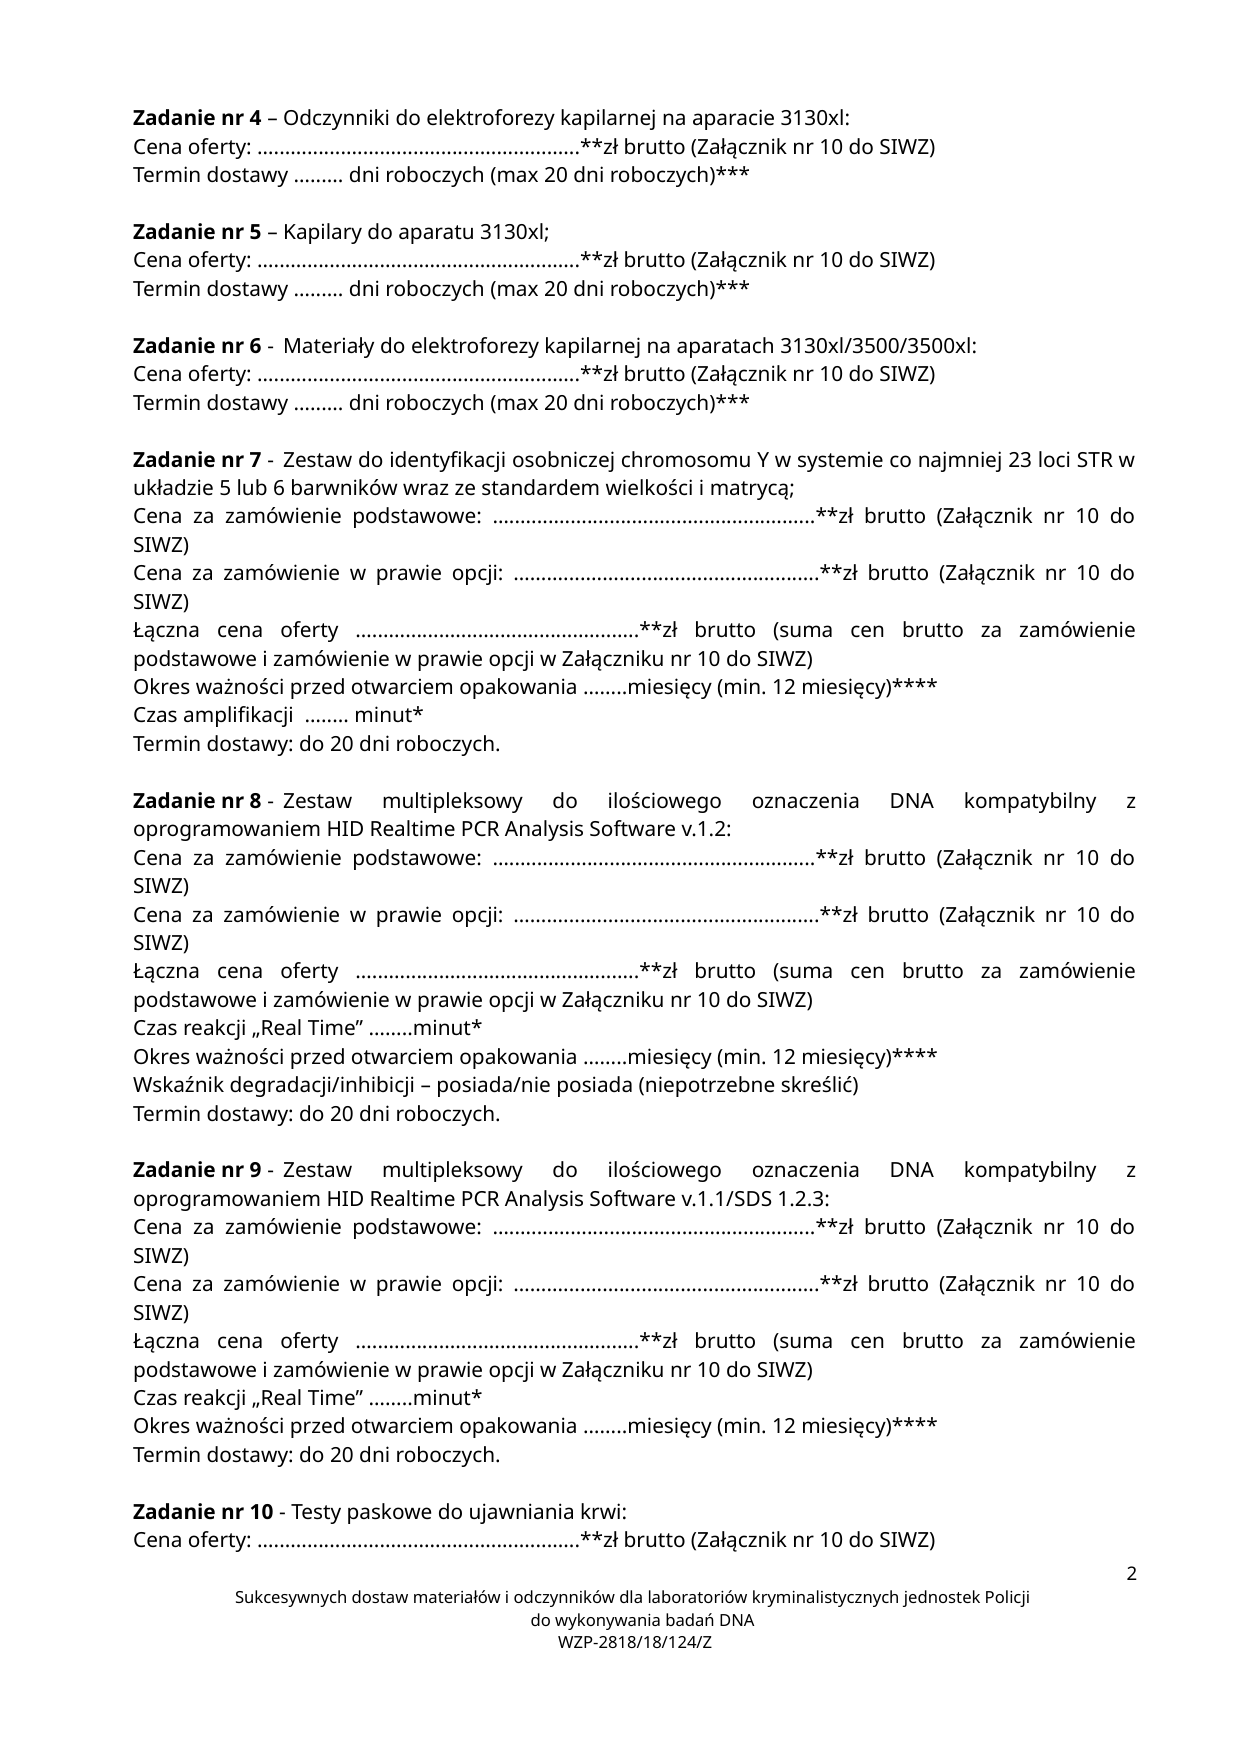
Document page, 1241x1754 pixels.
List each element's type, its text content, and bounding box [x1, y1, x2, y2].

text Czas reakcji „Real Time” ….....minut* [133, 1013, 1137, 1042]
text Zadanie nr 6 - Materiały do elektroforezy kapilarnej na aparatach 3130xl/3500/3500xl: [133, 331, 1137, 359]
text Cena za zamówienie w prawie opcji: …....................................................**zł brutto (Załącznik nr 10 do SIWZ) [133, 900, 1137, 957]
text Zadanie nr 4 – Odczynniki do elektroforezy kapilarnej na aparacie 3130xl: [133, 103, 1137, 132]
text Okres ważności przed otwarciem opakowania ….....miesięcy (min. 12 miesięcy)**** [133, 672, 1137, 701]
text Wskaźnik degradacji/inhibicji – posiada/nie posiada (niepotrzebne skreślić) [133, 1070, 1137, 1099]
text Termin dostawy …...... dni roboczych (max 20 dni roboczych)*** [133, 160, 1137, 189]
text Czas reakcji „Real Time” ….....minut* [133, 1383, 1137, 1412]
text Cena za zamówienie podstawowe: ….......................................................**zł brutto (Załącznik nr 10 do SIWZ) [133, 1212, 1137, 1269]
text Termin dostawy: do 20 dni roboczych. [133, 1440, 1137, 1468]
text Cena za zamówienie podstawowe: ….......................................................**zł brutto (Załącznik nr 10 do SIWZ) [133, 502, 1137, 558]
text Cena oferty: ….......................................................**zł brutto (Załącznik nr 10 do SIWZ) [133, 132, 1137, 160]
text Cena za zamówienie w prawie opcji: …....................................................**zł brutto (Załącznik nr 10 do SIWZ) [133, 1269, 1137, 1326]
text Czas amplifikacji …..... minut* [133, 701, 1137, 729]
text Zadanie nr 5 – Kapilary do aparatu 3130xl; [133, 217, 1137, 246]
text Zadanie nr 10 - Testy paskowe do ujawniania krwi: [133, 1497, 1137, 1525]
text Zadanie nr 9 - Zestaw multipleksowy do ilościowego oznaczenia DNA kompatybilny z oprogramowaniem HID Realtime PCR Analysis Software v.1.1/SDS 1.2.3: [133, 1127, 1137, 1212]
text Zadanie nr 7 - Zestaw do identyfikacji osobniczej chromosomu Y w systemie co najmniej 23 loci STR w układzie 5 lub 6 barwników wraz ze standardem wielkości i matrycą; [133, 445, 1137, 502]
text Cena oferty: ….......................................................**zł brutto (Załącznik nr 10 do SIWZ) [133, 246, 1137, 274]
text Okres ważności przed otwarciem opakowania ….....miesięcy (min. 12 miesięcy)**** [133, 1042, 1137, 1070]
text Cena oferty: ….......................................................**zł brutto (Załącznik nr 10 do SIWZ) [133, 359, 1137, 388]
text Łączna cena oferty …................................................**zł brutto (suma cen brutto za zamówienie podstawowe i zamówienie w prawie opcji w Załączniku nr 10 do SIWZ) [133, 957, 1137, 1013]
text Zadanie nr 8 - Zestaw multipleksowy do ilościowego oznaczenia DNA kompatybilny z oprogramowaniem HID Realtime PCR Analysis Software v.1.2: [133, 786, 1137, 843]
text Łączna cena oferty …................................................**zł brutto (suma cen brutto za zamówienie podstawowe i zamówienie w prawie opcji w Załączniku nr 10 do SIWZ) [133, 1326, 1137, 1383]
text Termin dostawy: do 20 dni roboczych. [133, 1099, 1137, 1127]
text Cena oferty: ….......................................................**zł brutto (Załącznik nr 10 do SIWZ) [133, 1525, 1137, 1554]
text Okres ważności przed otwarciem opakowania ….....miesięcy (min. 12 miesięcy)**** [133, 1412, 1137, 1440]
text Cena za zamówienie w prawie opcji: …....................................................**zł brutto (Załącznik nr 10 do SIWZ) [133, 558, 1137, 615]
text Cena za zamówienie podstawowe: ….......................................................**zł brutto (Załącznik nr 10 do SIWZ) [133, 843, 1137, 900]
text Termin dostawy: do 20 dni roboczych. [133, 729, 1137, 757]
text Termin dostawy …...... dni roboczych (max 20 dni roboczych)*** [133, 274, 1137, 302]
text Termin dostawy …...... dni roboczych (max 20 dni roboczych)*** [133, 388, 1137, 416]
text Łączna cena oferty …................................................**zł brutto (suma cen brutto za zamówienie podstawowe i zamówienie w prawie opcji w Załączniku nr 10 do SIWZ) [133, 615, 1137, 672]
